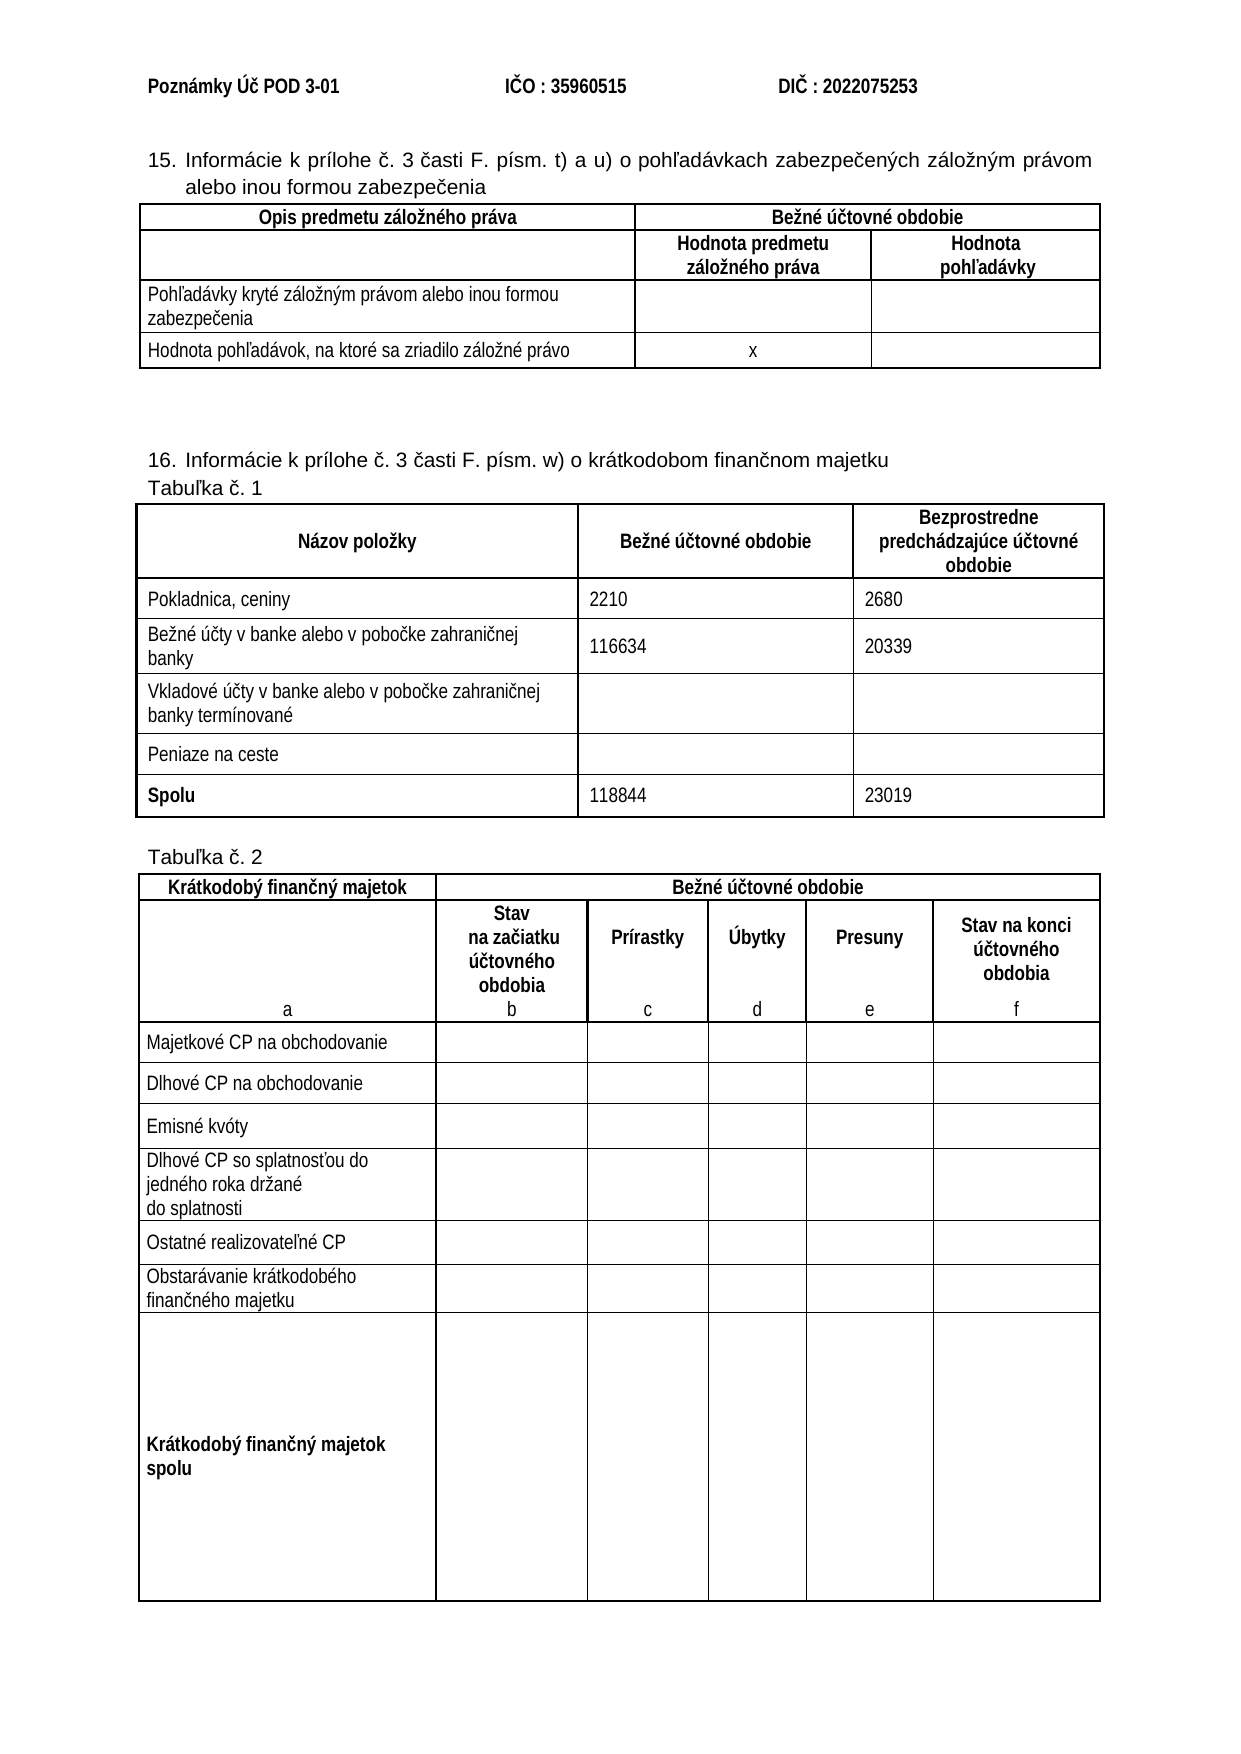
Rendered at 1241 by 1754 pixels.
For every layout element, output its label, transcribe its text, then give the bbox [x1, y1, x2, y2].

table_cell [437, 1265, 587, 1312]
table_cell [934, 1313, 1099, 1599]
table_header Bežné účtovné obdobie [636, 205, 1099, 229]
table_cell Hodnota pohľadávky [872, 231, 1099, 279]
table_cell Bežné účty v banke alebo v pobočke zahraničnej banky [138, 619, 577, 673]
table_cell 20339 [854, 619, 1103, 673]
table_cell [807, 1063, 933, 1103]
table_cell [437, 1313, 587, 1599]
table_cell Peniaze na ceste [138, 734, 577, 774]
table_cell [807, 1221, 933, 1264]
table_cell [709, 1063, 806, 1103]
table_header Bežné účtovné obdobie [437, 875, 1099, 899]
table_cell [709, 1221, 806, 1264]
table_cell Stav na začiatku účtovného obdobia [437, 901, 586, 997]
table_cell [934, 1149, 1099, 1219]
table_cell [872, 333, 1099, 367]
table_cell [807, 1265, 933, 1312]
title Informácie k prílohe č. 3 časti F. písm. t) a u) o pohľadávkach zabezpečených záložným právom alebo inou formou zabezpečenia [148, 148, 1093, 199]
table_header Opis predmetu záložného práva [141, 205, 634, 229]
table_cell [588, 1063, 708, 1103]
table_header Názov položky [138, 505, 577, 577]
table_cell [140, 901, 435, 997]
table_cell [437, 1221, 587, 1264]
table_cell [934, 1104, 1099, 1148]
table_cell [588, 1149, 708, 1219]
table_cell Majetkové CP na obchodovanie [140, 1023, 435, 1062]
table_cell Presuny [807, 901, 932, 997]
table_cell Hodnota predmetu záložného práva [636, 231, 870, 279]
table_cell [588, 1265, 708, 1312]
table_cell Stav na konci účtovného obdobia [934, 901, 1099, 997]
table_cell 118844 [579, 775, 853, 816]
table_cell [588, 1023, 708, 1062]
table_cell [807, 1104, 933, 1148]
table_cell [709, 1313, 806, 1599]
table_cell Prírastky [589, 901, 707, 997]
table_cell [437, 1149, 587, 1219]
table_header Bežné účtovné obdobie [579, 505, 852, 577]
title Informácie k prílohe č. 3 časti F. písm. w) o krátkodobom finančnom majetku [148, 448, 1093, 472]
table_cell [709, 1104, 806, 1148]
table_cell b [437, 997, 586, 1021]
table_cell [437, 1063, 587, 1103]
table_cell Spolu [138, 775, 577, 816]
table_cell [934, 1221, 1099, 1264]
table_cell f [934, 997, 1099, 1021]
table_cell Dlhové CP so splatnosťou do jedného roka držané do splatnosti [140, 1149, 435, 1219]
table_cell [579, 674, 853, 733]
table_cell x [636, 333, 871, 367]
table_cell [807, 1313, 933, 1599]
table_cell [872, 281, 1099, 332]
title Tabuľka č. 1 [148, 475, 1093, 499]
table_cell [579, 734, 853, 774]
table_cell Krátkodobý finančný majetok spolu [140, 1313, 435, 1599]
table_cell Hodnota pohľadávok, na ktoré sa zriadilo záložné právo [141, 333, 634, 367]
table_cell 2680 [854, 579, 1103, 618]
table_cell Vkladové účty v banke alebo v pobočke zahraničnej banky termínované [138, 674, 577, 733]
table_cell e [807, 997, 932, 1021]
table_cell [934, 1265, 1099, 1312]
table_cell [709, 1149, 806, 1219]
table_cell Úbytky [709, 901, 805, 997]
table_cell Emisné kvóty [140, 1104, 435, 1148]
table_cell [636, 281, 871, 332]
table_cell [807, 1149, 933, 1219]
table_cell [709, 1023, 806, 1062]
table_cell c [589, 997, 707, 1021]
table_header Bezprostredne predchádzajúce účtovné obdobie [854, 505, 1103, 577]
table_cell 23019 [854, 775, 1103, 816]
table_cell Pohľadávky kryté záložným právom alebo inou formou zabezpečenia [141, 281, 634, 332]
table_cell d [709, 997, 805, 1021]
table_header Krátkodobý finančný majetok [140, 875, 435, 899]
table_cell a [140, 997, 435, 1021]
table_cell 2210 [579, 579, 853, 618]
table_cell Ostatné realizovateľné CP [140, 1221, 435, 1264]
table_cell [934, 1063, 1099, 1103]
table_cell [934, 1023, 1099, 1062]
table_cell Pokladnica, ceniny [138, 579, 577, 618]
table_cell [141, 231, 634, 279]
table_cell [588, 1221, 708, 1264]
table_cell [854, 674, 1103, 733]
table_cell Dlhové CP na obchodovanie [140, 1063, 435, 1103]
table_cell 116634 [579, 619, 853, 673]
table_cell [588, 1104, 708, 1148]
title Tabuľka č. 2 [148, 845, 1093, 869]
table_cell [709, 1265, 806, 1312]
table_cell [807, 1023, 933, 1062]
table_cell [854, 734, 1103, 774]
table_cell [437, 1104, 587, 1148]
table_cell Obstarávanie krátkodobého finančného majetku [140, 1265, 435, 1312]
table_cell [437, 1023, 587, 1062]
table_cell [588, 1313, 708, 1599]
